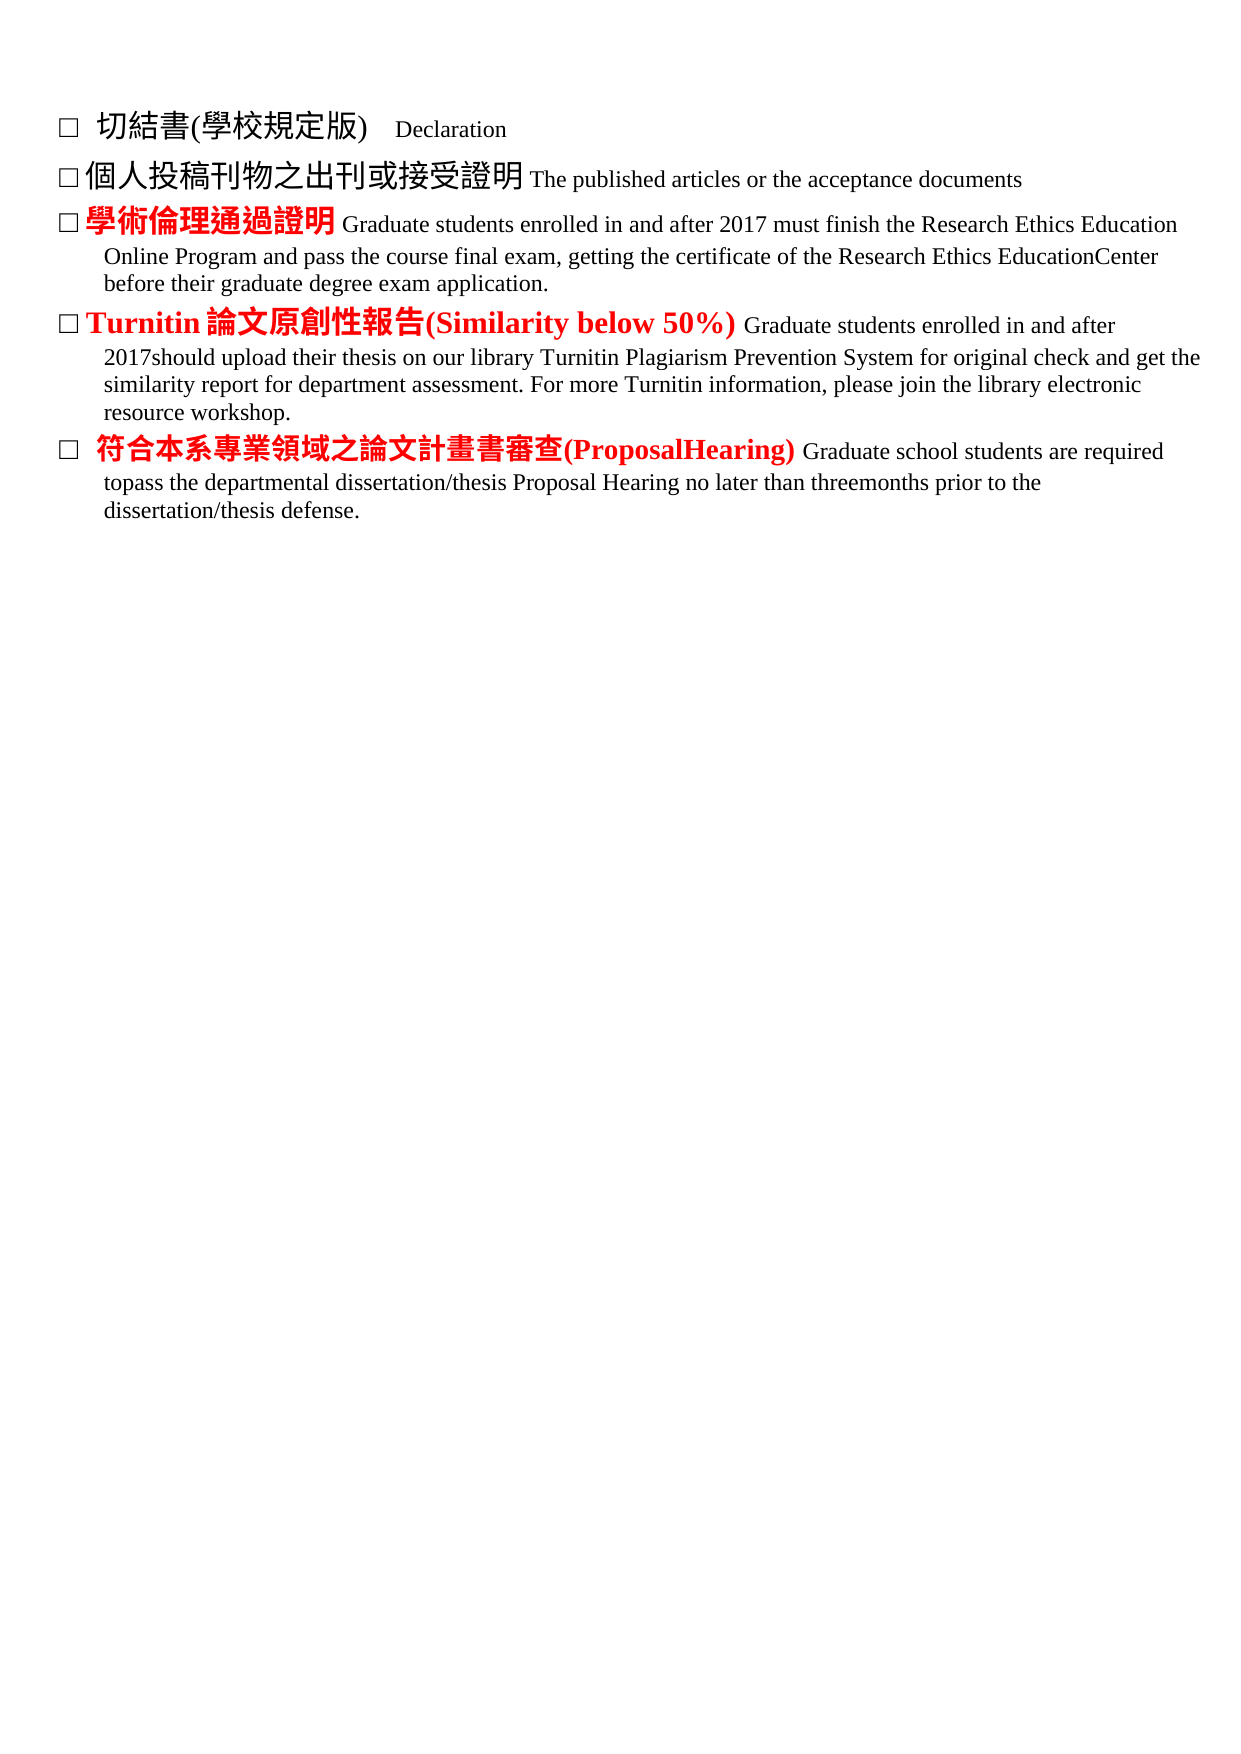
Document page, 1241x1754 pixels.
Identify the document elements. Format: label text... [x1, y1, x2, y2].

text □ Turnitin論文原創性報告(Similarity below 50%) Graduate students enrolled in and after 2017should upload their thesis on our library Turnitin Plagiarism Prevention System for original check and get the similarity report for department assessment. For more Turnitin information, please join the library electronic resource workshop. [59, 297, 1203, 425]
text □ 個人投稿刊物之出刊或接受證明The published articles or the acceptance documents [59, 151, 1203, 196]
text □ 學術倫理通過證明Graduate students enrolled in and after 2017 must finish the Research Ethics Education Online Program and pass the course final exam, getting the certificate of the Research Ethics EducationCenter before their graduate degree exam application. [59, 196, 1203, 297]
text □ 符合本系專業領域之論文計畫書審查(ProposalHearing) Graduate school students are required topass the departmental dissertation/thesis Proposal Hearing no later than threemonths prior to the dissertation/thesis defense. [59, 425, 1203, 523]
text □ 切結書(學校規定版) Declaration [59, 89, 1181, 151]
